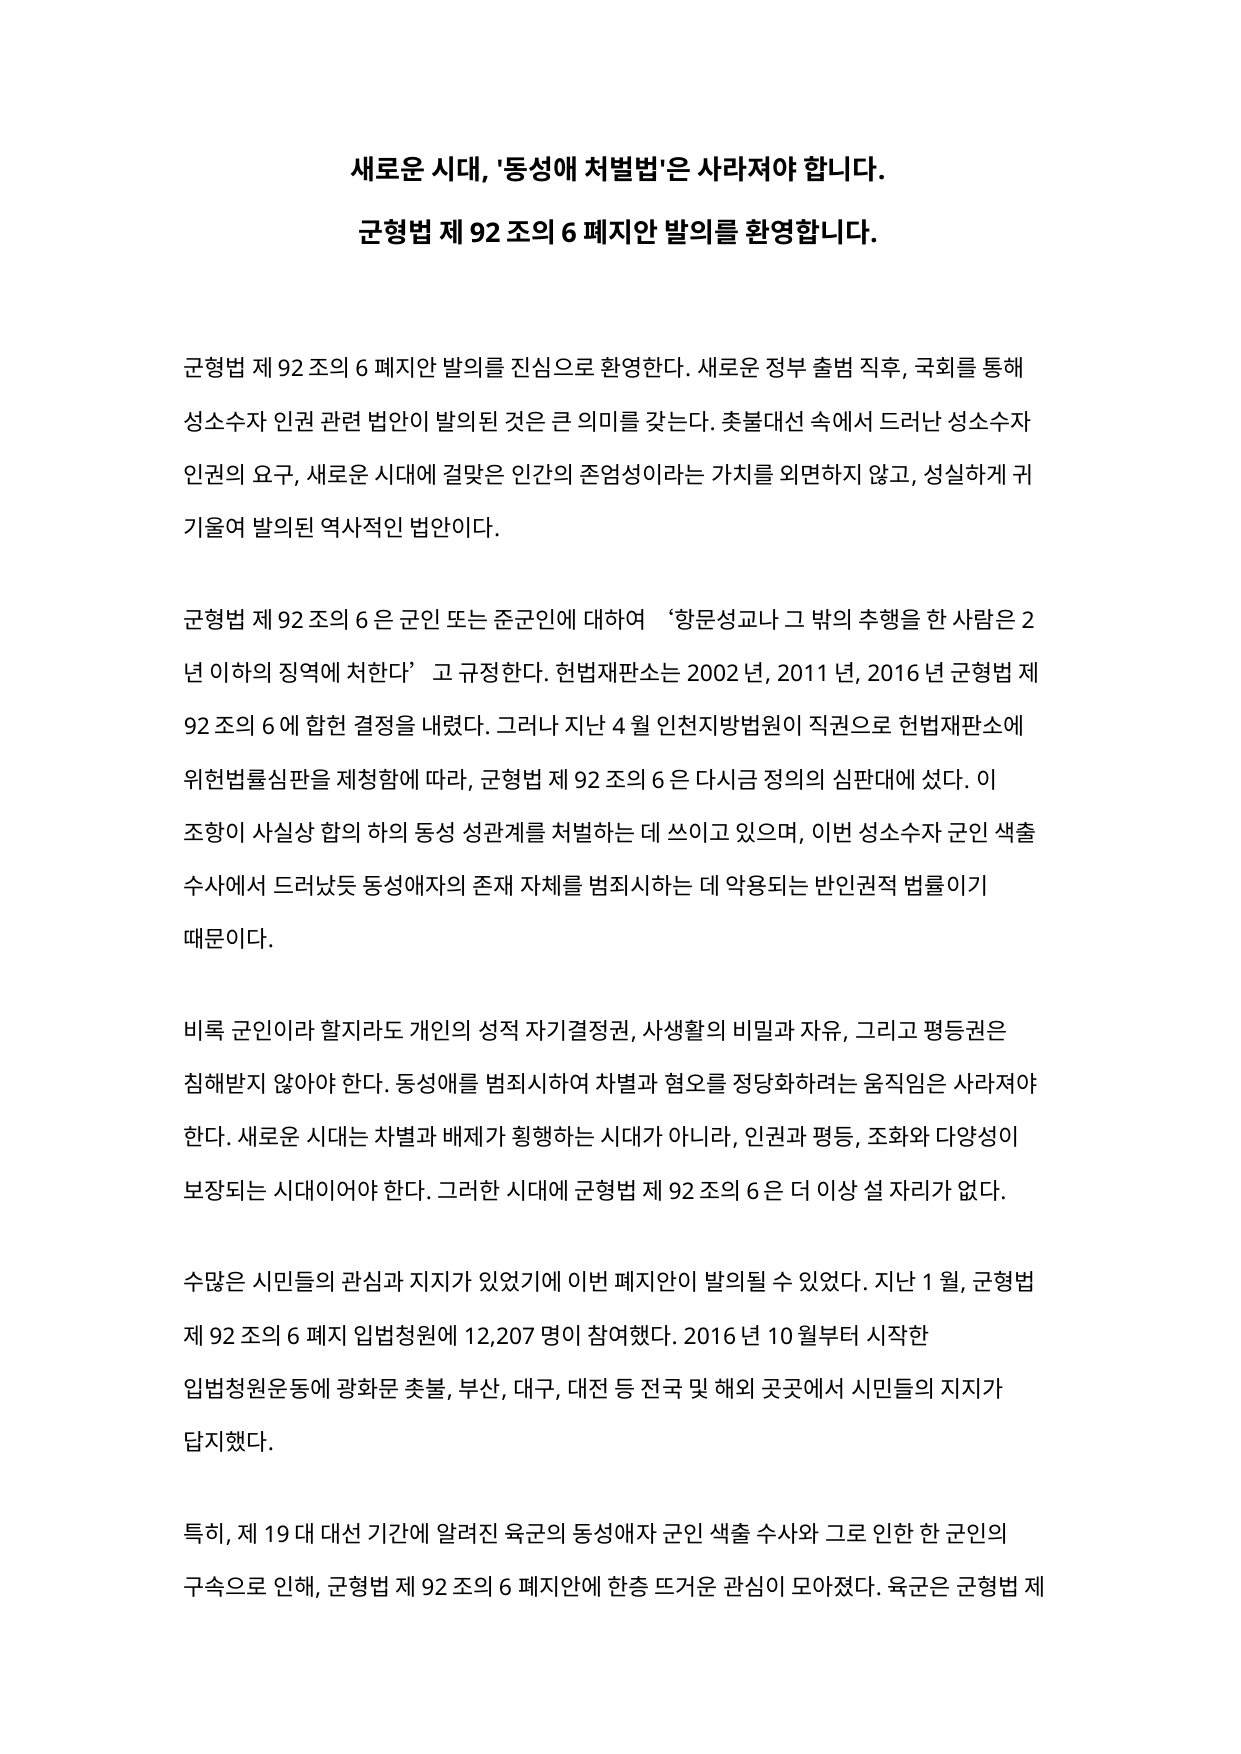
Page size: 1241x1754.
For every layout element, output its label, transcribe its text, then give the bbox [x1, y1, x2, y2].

text 수많은 시민들의 관심과 지지가 있었기에 이번 폐지안이 발의될 수 있었다. 지난 1월, 군형법 제92조의6 폐지 입법청원에 12,207명이 참여했다. 2016년 10월부터 시작한 입법청원운동에 광화문 촛불, 부산, 대구, 대전 등 전국 및 해외 곳곳에서 시민들의 지지가 답지했다. [183, 1264, 1053, 1457]
text 군형법 제92조의6 폐지안 발의를 진심으로 환영한다. 새로운 정부 출범 직후, 국회를 통해 성소수자 인권 관련 법안이 발의된 것은 큰 의미를 갖는다. 촛불대선 속에서 드러난 성소수자 인권의 요구, 새로운 시대에 걸맞은 인간의 존엄성이라는 가치를 외면하지 않고, 성실하게 귀 기울여 발의된 역사적인 법안이다. [183, 350, 1053, 543]
text 비록 군인이라 할지라도 개인의 성적 자기결정권, 사생활의 비밀과 자유, 그리고 평등권은 침해받지 않아야 한다. 동성애를 범죄시하여 차별과 혐오를 정당화하려는 움직임은 사라져야 한다. 새로운 시대는 차별과 배제가 횡행하는 시대가 아니라, 인권과 평등, 조화와 다양성이 보장되는 시대이어야 한다. 그러한 시대에 군형법 제92조의6은 더 이상 설 자리가 없다. [183, 1013, 1053, 1206]
text 특히, 제19대 대선 기간에 알려진 육군의 동성애자 군인 색출 수사와 그로 인한 한 군인의 구속으로 인해, 군형법 제92조의6 폐지안에 한층 뜨거운 관심이 모아졌다. 육군은 군형법 제 [183, 1516, 1053, 1602]
text 새로운 시대, '동성애 처벌법'은 사라져야 합니다. [183, 148, 1053, 187]
text 군형법 제92조의6 폐지안 발의를 환영합니다. [183, 211, 1053, 250]
text 군형법 제92조의6은 군인 또는 준군인에 대하여 ‘항문성교나 그 밖의 추행을 한 사람은 2년 이하의 징역에 처한다’고 규정한다. 헌법재판소는 2002년, 2011년, 2016년 군형법 제92조의 6에 합헌 결정을 내렸다. 그러나 지난 4월 인천지방법원이 직권으로 헌법재판소에 위헌법률심판을 제청함에 따라, 군형법 제92조의6은 다시금 정의의 심판대에 섰다. 이 조항이 사실상 합의 하의 동성 성관계를 처벌하는 데 쓰이고 있으며, 이번 성소수자 군인 색출 수사에서 드러났듯 동성애자의 존재 자체를 범죄시하는 데 악용되는 반인권적 법률이기 때문이다. [183, 602, 1053, 954]
